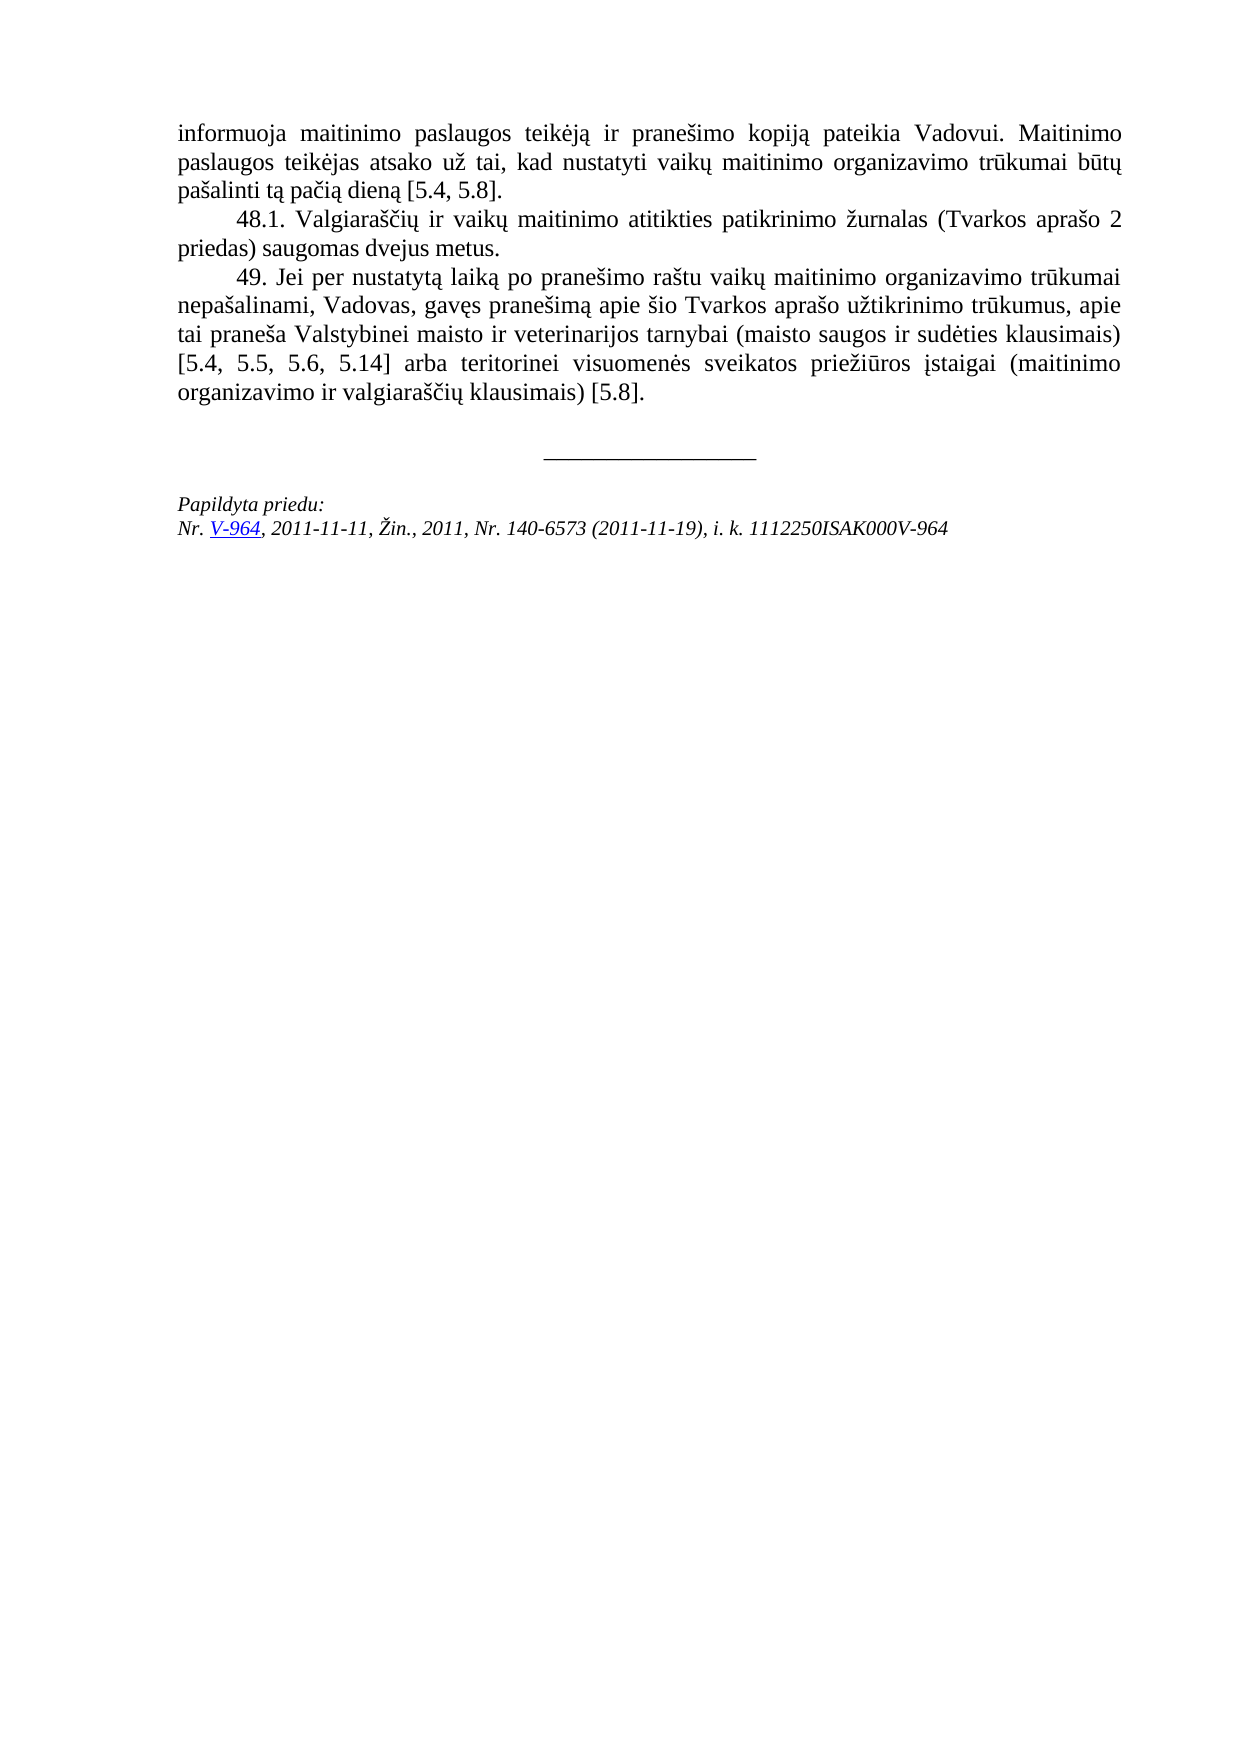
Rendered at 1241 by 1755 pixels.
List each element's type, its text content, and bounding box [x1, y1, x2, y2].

text informuoja maitinimo paslaugos teikėją ir pranešimo kopiją pateikia Vadovui. Maitinimo paslaugos teikėjas atsako už tai, kad nustatyti vaikų maitinimo organizavimo trūkumai būtų pašalinti tą pačią dieną [5.4, 5.8]. [177, 118, 1122, 204]
text 48.1. Valgiaraščių ir vaikų maitinimo atitikties patikrinimo žurnalas (Tvarkos aprašo 2 priedas) saugomas dvejus metus. [177, 204, 1122, 262]
text Papildyta priedu: [177, 492, 1122, 516]
text _________________ [177, 434, 1122, 463]
text 49. Jei per nustatytą laiką po pranešimo raštu vaikų maitinimo organizavimo trūkumai nepašalinami, Vadovas, gavęs pranešimą apie šio Tvarkos aprašo užtikrinimo trūkumus, apie tai praneša Valstybinei maisto ir veterinarijos tarnybai (maisto saugos ir sudėties klausimais) [5.4, 5.5, 5.6, 5.14] arba teritorinei visuomenės sveikatos priežiūros įstaigai (maitinimo organizavimo ir valgiaraščių klausimais) [5.8]. [177, 262, 1122, 406]
text Nr. V-964, 2011-11-11, Žin., 2011, Nr. 140-6573 (2011-11-19), i. k. 1112250ISAK000V-964 [177, 516, 1122, 540]
